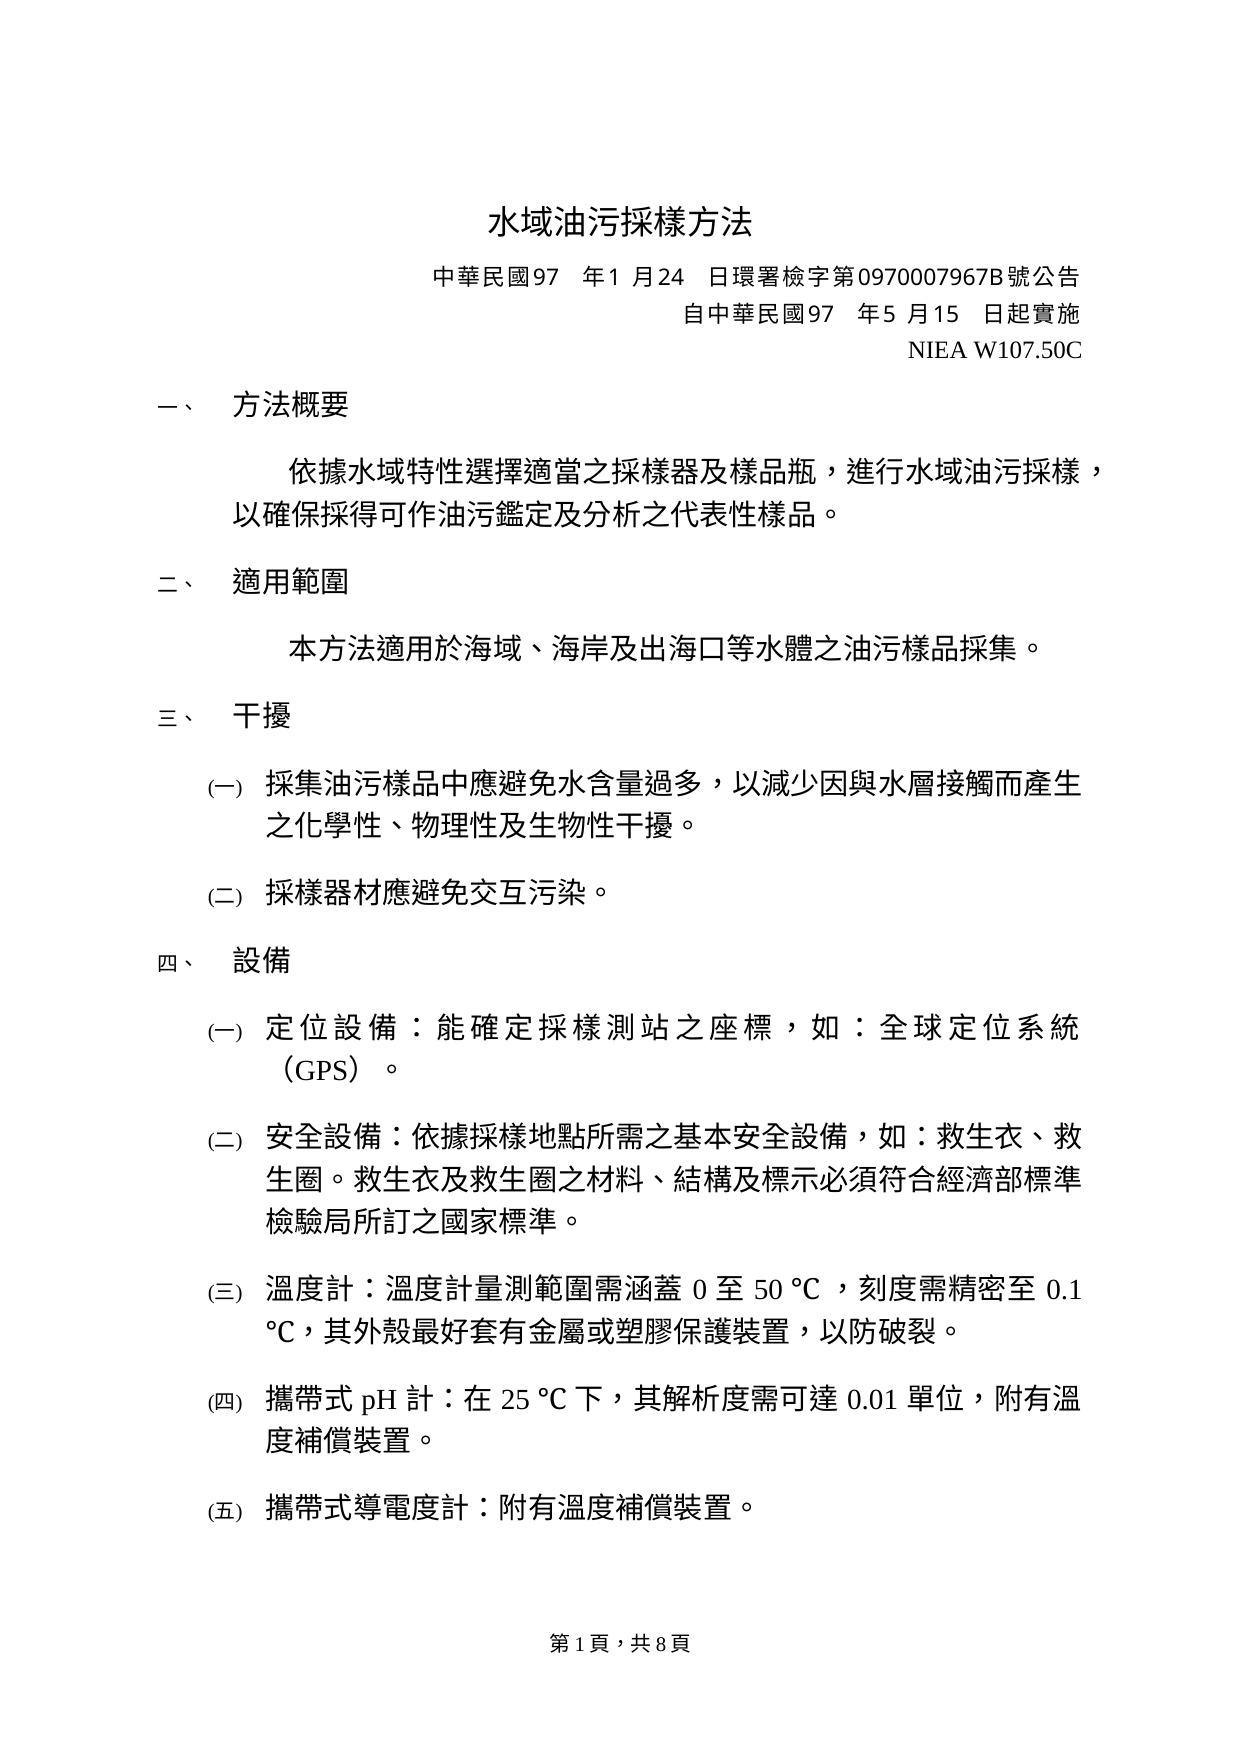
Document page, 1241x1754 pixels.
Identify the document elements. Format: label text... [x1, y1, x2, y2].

subtitle 方法概要 [158, 381, 1083, 424]
subtitle 干擾 [158, 693, 1083, 735]
subtitle 採集油污樣品中應避免水含量過多，以減少因與水層接觸而產生之化學性、物理性及生物性干擾。 [208, 760, 1083, 845]
subtitle 溫度計：溫度計量測範圍需涵蓋 0 至 50 ℃ ，刻度需精密至 0.1 ℃，其外殼最好套有金屬或塑膠保護裝置，以防破裂。 [208, 1266, 1083, 1350]
subtitle 水域油污採樣方法 [158, 196, 1083, 244]
subtitle 安全設備：依據採樣地點所需之基本安全設備，如：救生衣、救生圈。救生衣及救生圈之材料、結構及標示必須符合經濟部標準檢驗局所訂之國家標準。 [208, 1114, 1083, 1241]
subtitle 攜帶式導電度計：附有溫度補償裝置。 [208, 1485, 1083, 1527]
subtitle 定位設備：能確定採樣測站之座標，如：全球定位系統（GPS）。 [208, 1004, 1083, 1089]
subtitle 本方法適用於海域、海岸及出海口等水體之油污樣品採集。 [233, 626, 1083, 668]
subtitle 採樣器材應避免交互污染。 [208, 870, 1083, 912]
text 自中華民國97年5月15日起實施 [158, 294, 1083, 331]
text NIEA W107.50C [158, 331, 1083, 369]
subtitle 設備 [158, 937, 1083, 979]
subtitle 適用範圍 [158, 558, 1083, 601]
subtitle 攜帶式 pH 計：在 25 ℃ 下，其解析度需可達 0.01 單位，附有溫度補償裝置。 [208, 1375, 1083, 1460]
text 中華民國97年1月24日環署檢字第0970007967B號公告 [158, 256, 1083, 294]
subtitle 依據水域特性選擇適當之採樣器及樣品瓶，進行水域油污採樣，以確保採得可作油污鑑定及分析之代表性樣品。 [233, 449, 1083, 533]
